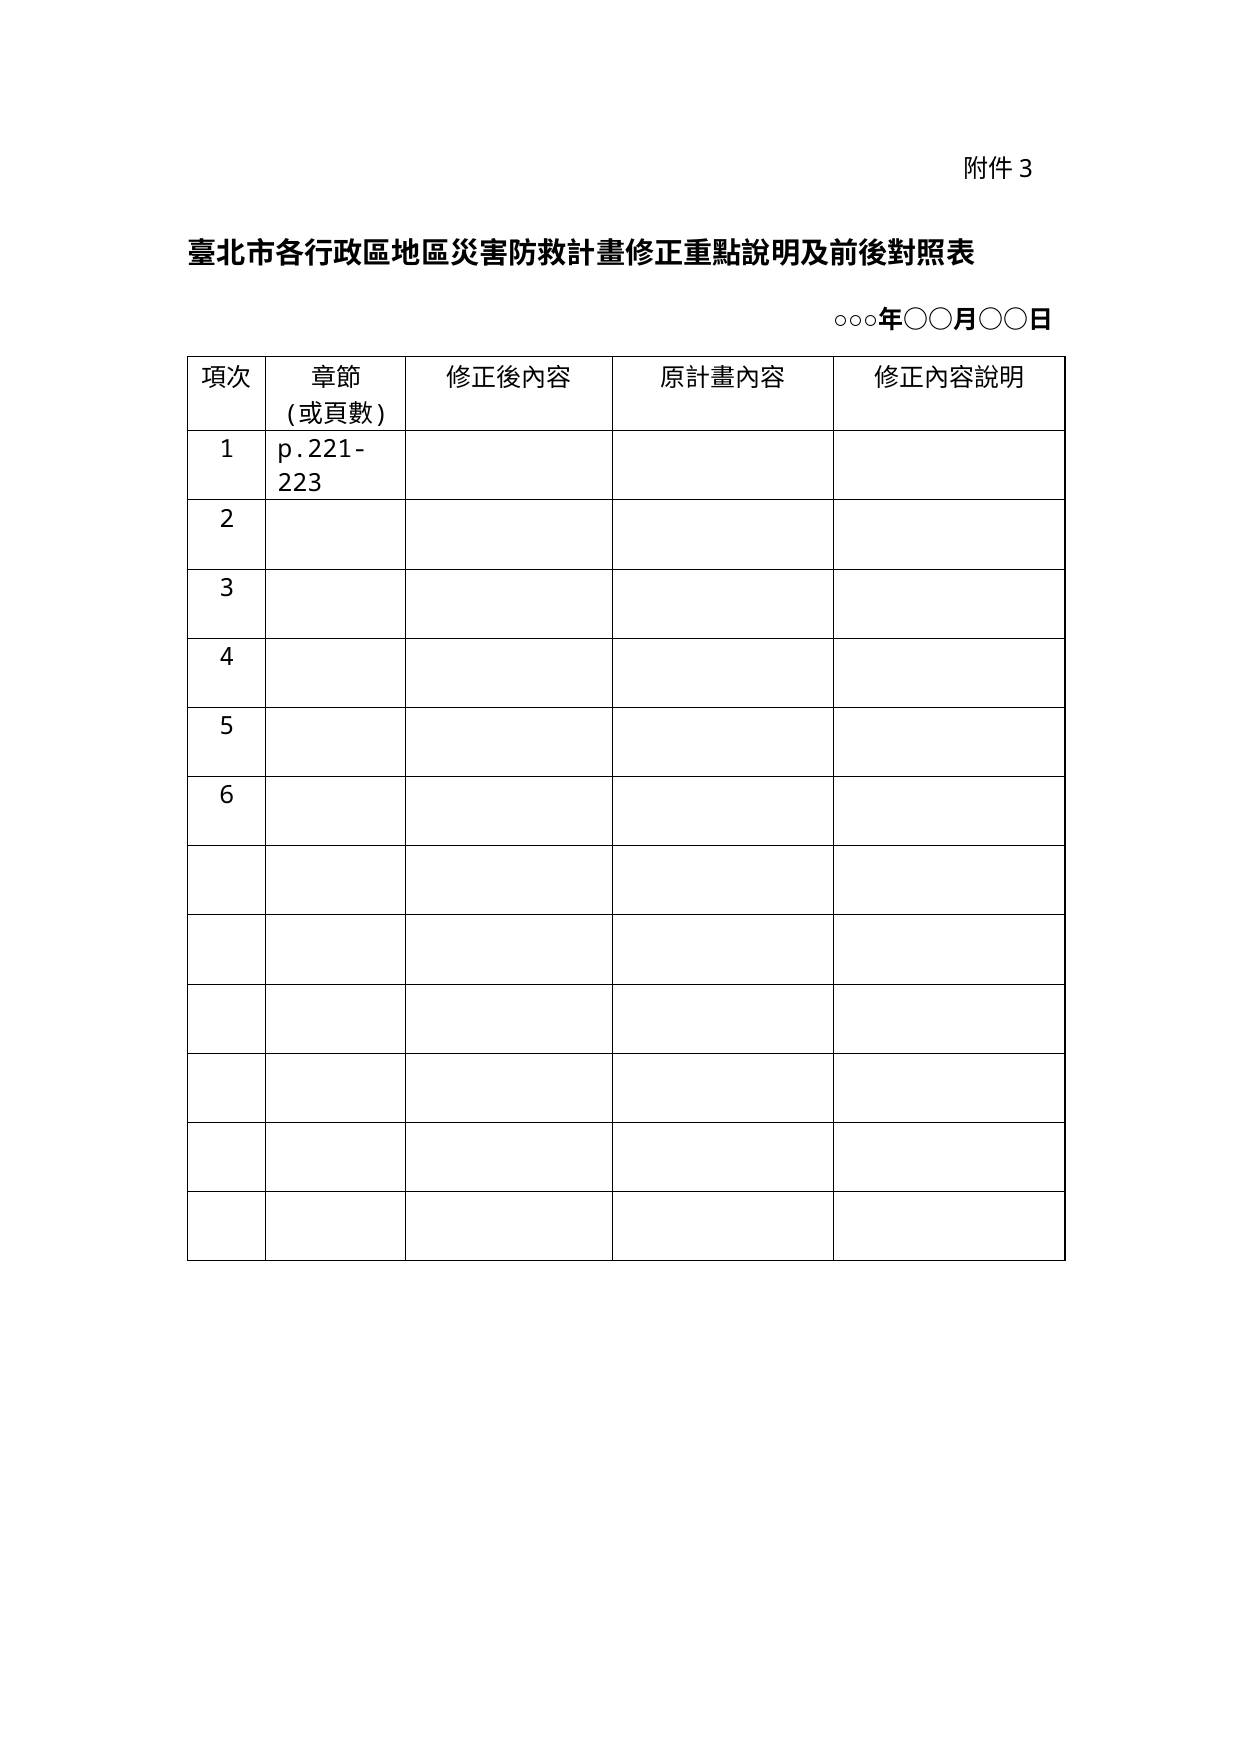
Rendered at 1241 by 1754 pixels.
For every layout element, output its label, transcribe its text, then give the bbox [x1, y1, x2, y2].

table_cell [613, 1054, 833, 1122]
table_cell [406, 1123, 612, 1191]
table_cell [266, 1192, 405, 1260]
table_cell [613, 985, 833, 1053]
table_cell [406, 570, 612, 638]
table_cell [406, 985, 612, 1053]
table_cell 2 [188, 500, 265, 568]
table_cell [266, 500, 405, 568]
table_cell [613, 570, 833, 638]
table_cell [834, 500, 1064, 568]
table_cell [266, 985, 405, 1053]
table_cell [613, 708, 833, 776]
table_cell [834, 985, 1064, 1053]
table_cell [613, 777, 833, 845]
table_cell [834, 1054, 1064, 1122]
table_cell [406, 431, 612, 499]
table_cell [188, 846, 265, 914]
table_cell 5 [188, 708, 265, 776]
table_cell [834, 639, 1064, 707]
table_cell [406, 708, 612, 776]
table_cell [406, 915, 612, 983]
table_cell [613, 1192, 833, 1260]
table_cell [613, 431, 833, 499]
table_cell [266, 915, 405, 983]
table_cell [188, 1192, 265, 1260]
table_cell [834, 1123, 1064, 1191]
table_cell [834, 431, 1064, 499]
table_cell 4 [188, 639, 265, 707]
table_cell [266, 1054, 405, 1122]
table_cell [613, 639, 833, 707]
table_cell [406, 500, 612, 568]
table_cell [406, 639, 612, 707]
table_cell [834, 846, 1064, 914]
table_cell 3 [188, 570, 265, 638]
table_cell [188, 1054, 265, 1122]
table_cell [406, 1054, 612, 1122]
table_cell [406, 846, 612, 914]
table_cell [834, 708, 1064, 776]
table_cell [406, 1192, 612, 1260]
table_cell 1 [188, 431, 265, 499]
text 附件3 [963, 147, 1069, 186]
table_header 章節 (或頁數) [266, 357, 405, 430]
table_cell [266, 777, 405, 845]
table_cell [834, 915, 1064, 983]
table_cell [613, 500, 833, 568]
table_header 項次 [188, 357, 265, 430]
table_cell [266, 1123, 405, 1191]
table_cell [266, 570, 405, 638]
table_cell [266, 708, 405, 776]
table_cell [266, 639, 405, 707]
text 臺北市各行政區地區災害防救計畫修正重點說明及前後對照表 [187, 227, 1053, 273]
table_header 修正內容說明 [834, 357, 1064, 430]
text ○○○年○○月○○日 [187, 292, 1053, 337]
table_cell [406, 777, 612, 845]
table_header 修正後內容 [406, 357, 612, 430]
table_cell 6 [188, 777, 265, 845]
table_cell [613, 846, 833, 914]
table_cell [266, 846, 405, 914]
table_cell [613, 1123, 833, 1191]
table_cell [613, 915, 833, 983]
table_cell [188, 985, 265, 1053]
table_cell p.221-223 [266, 431, 405, 499]
table_cell [834, 570, 1064, 638]
table_cell [188, 915, 265, 983]
table_cell [834, 1192, 1064, 1260]
table_cell [834, 777, 1064, 845]
table_cell [188, 1123, 265, 1191]
table_header 原計畫內容 [613, 357, 833, 430]
